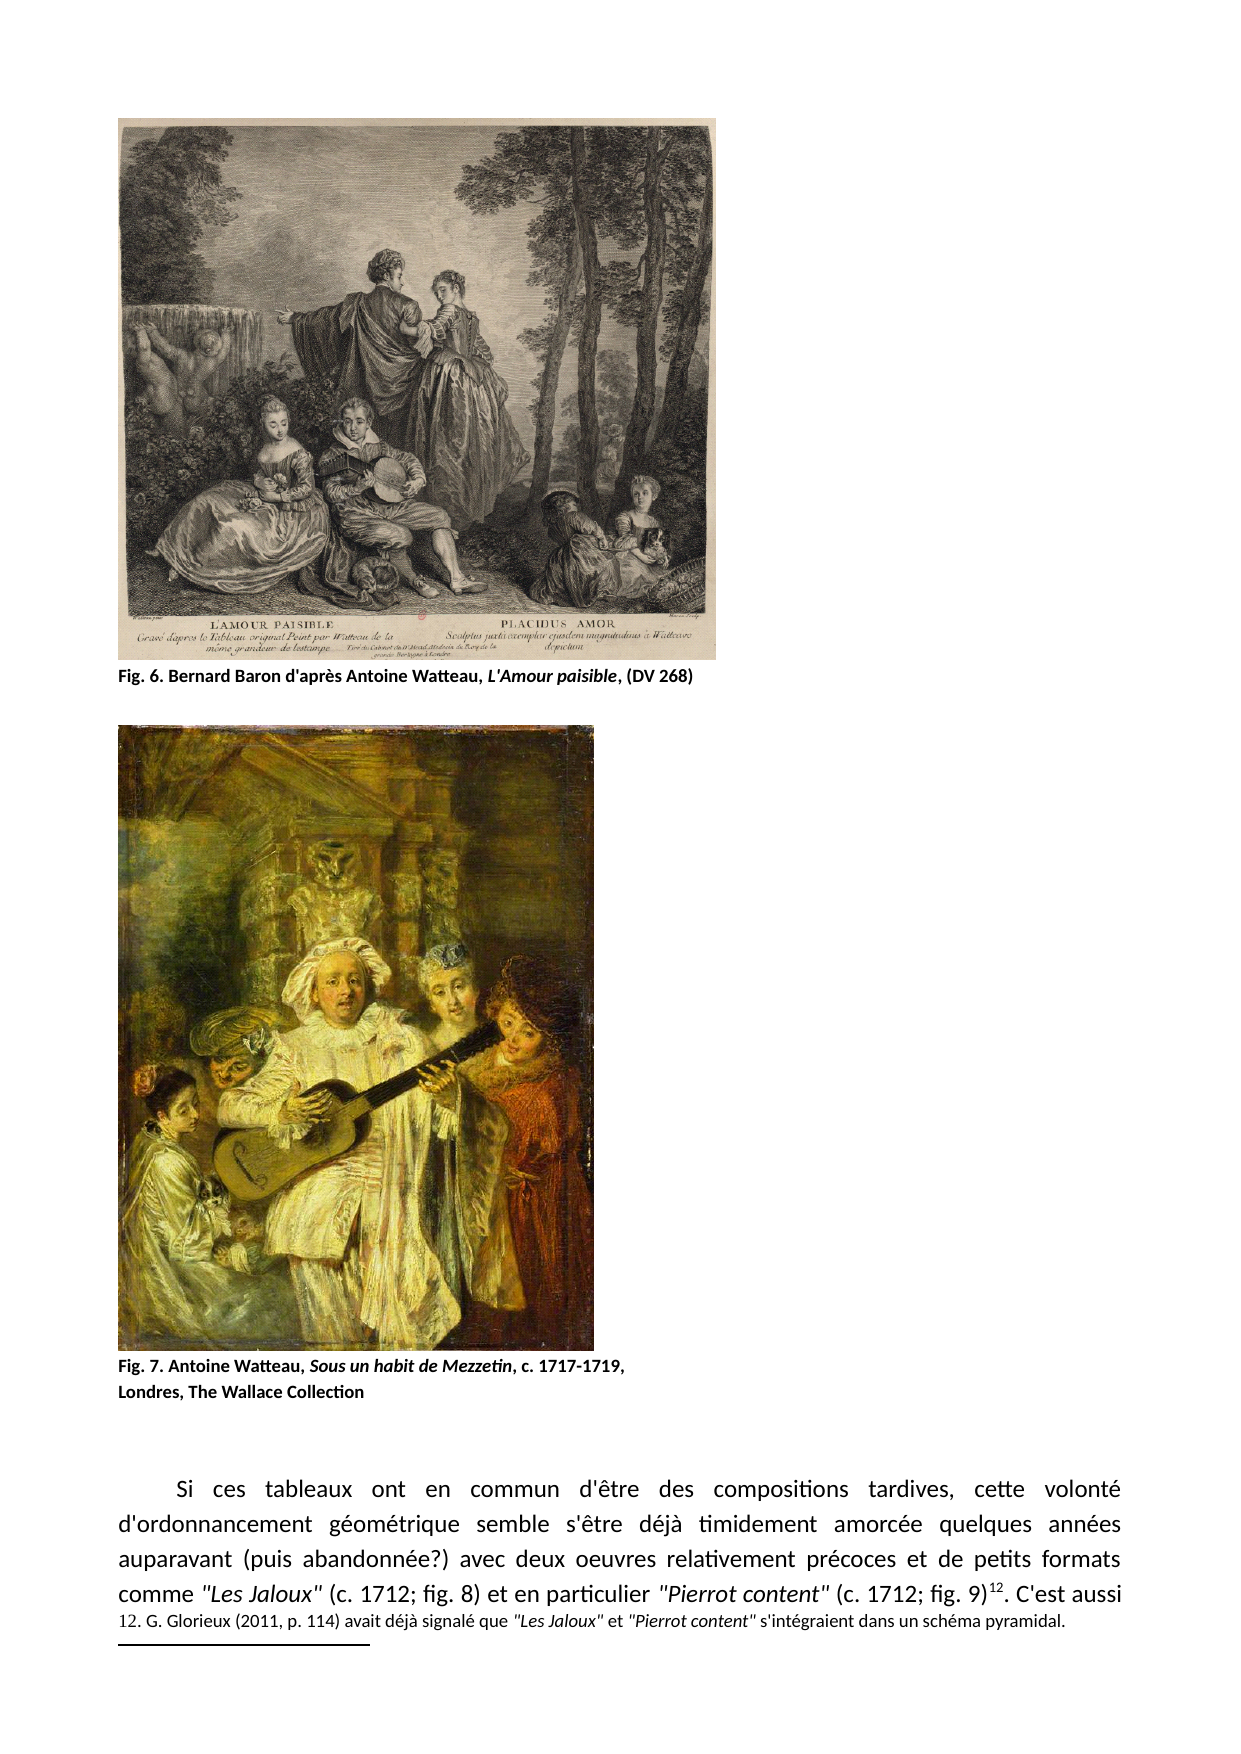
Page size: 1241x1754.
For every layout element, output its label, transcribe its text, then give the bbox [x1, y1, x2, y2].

text . G. Glorieux (2011, p. 114) avait déjà signalé que "Les Jaloux" et "Pierrot content" s'intégraient dans un schéma pyramidal. [118, 1609, 1122, 1632]
text Fig. 6. Bernard Baron d'après Antoine Watteau, L'Amour paisible, (DV 268) [118, 664, 1122, 687]
text Si ces tableaux ont en commun d'être des compositions tardives, cette volonté d'ordonnancement géométrique semble s'être déjà timidement amorcée quelques années auparavant (puis abandonnée?) avec deux oeuvres relativement précoces et de petits formats comme "Les Jaloux" (c. 1712; fig. 8) et en particulier "Pierrot content" (c. 1712; fig. 9). C'est aussi peut-être à la même époque que fut exécuté "L'Amour au théâtre françois" (fig. 10) qui présente une répartition "étagée" des personnages et dont l'impression pyramidale (encore mal définie) était certainement plus forte avant l'adjonction postérieure (c. 1718-1719) probable du couple de danseurs. [118, 1473, 1122, 1609]
text Londres, The Wallace Collection [118, 1381, 1122, 1403]
text Fig. 7. Antoine Watteau, Sous un habit de Mezzetin, c. 1717-1719, [118, 1354, 1122, 1377]
